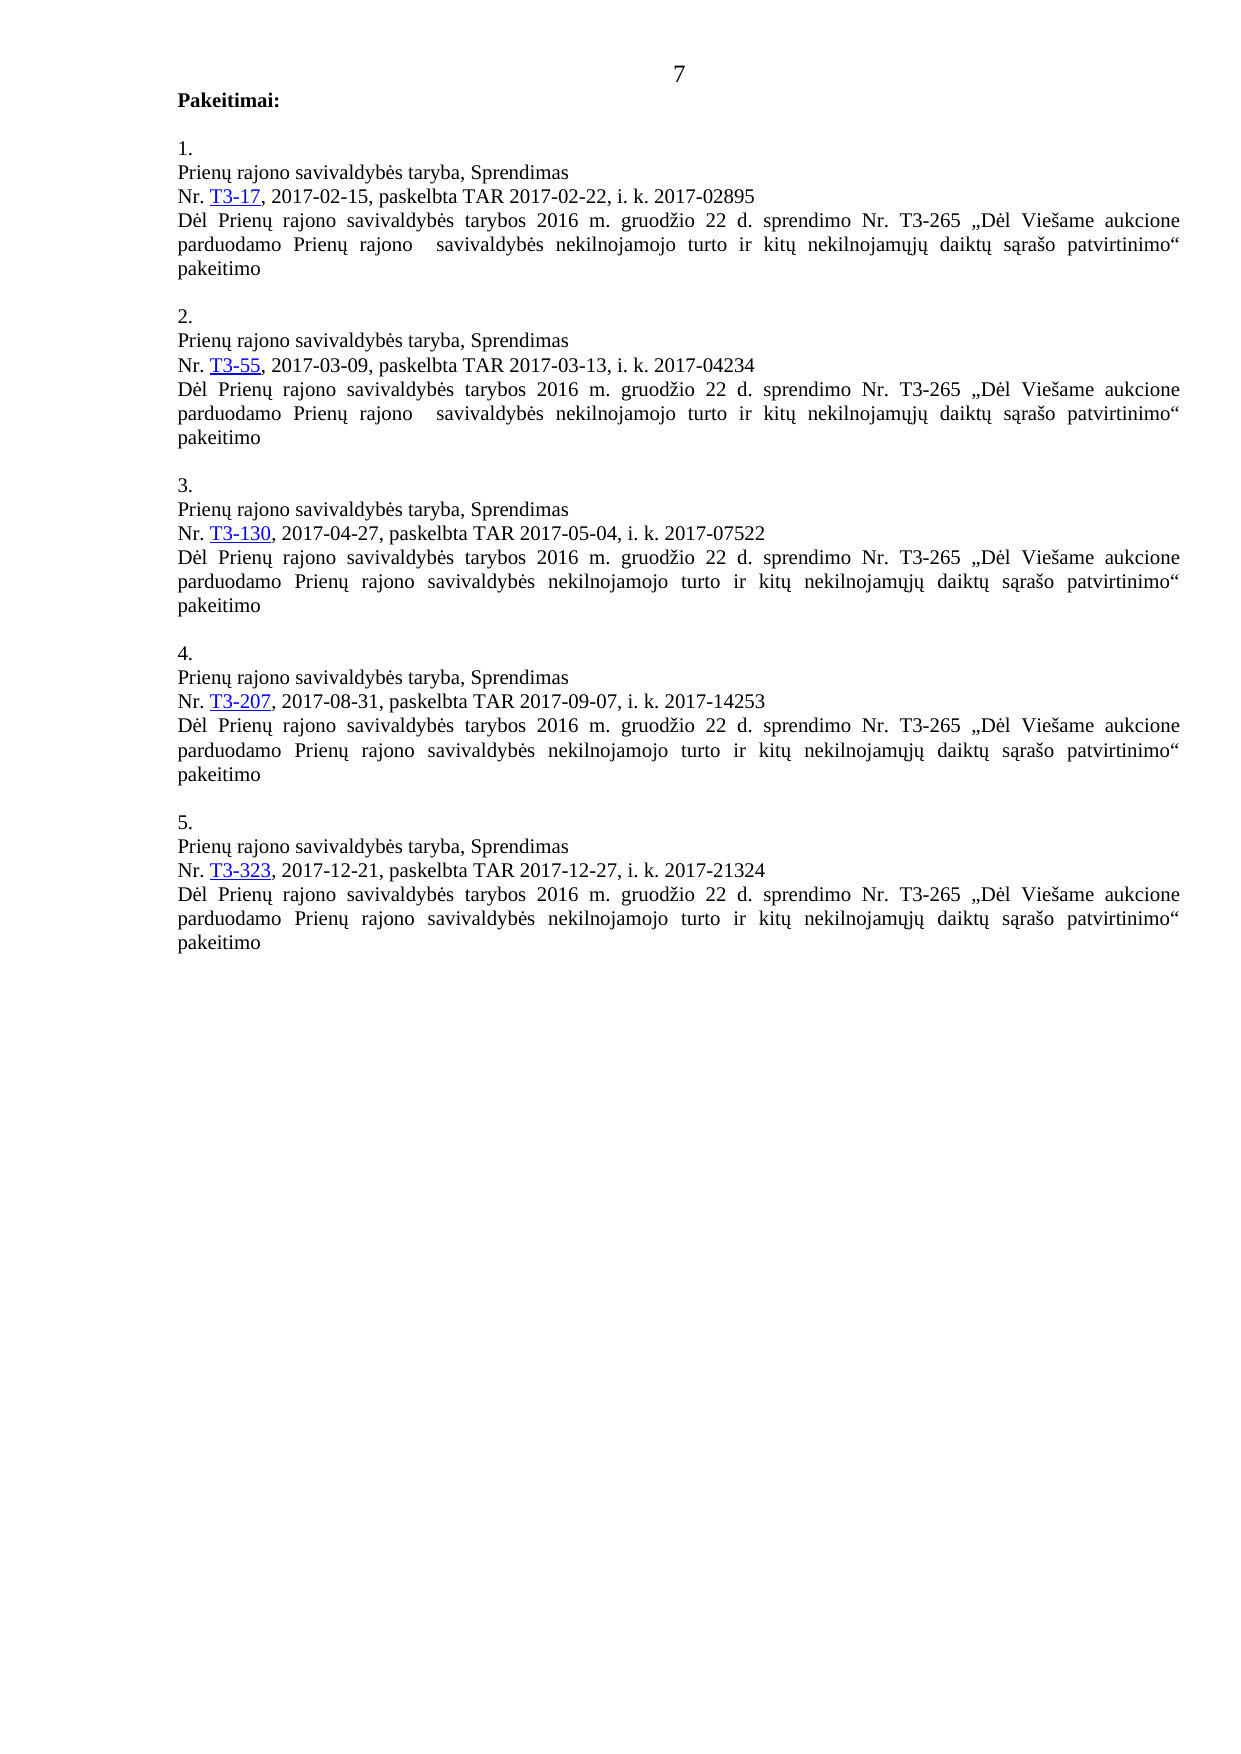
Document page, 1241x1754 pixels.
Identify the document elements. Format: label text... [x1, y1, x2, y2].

text 4. [177, 641, 1181, 665]
text Prienų rajono savivaldybės taryba, Sprendimas [177, 328, 1181, 352]
text Dėl Prienų rajono savivaldybės tarybos 2016 m. gruodžio 22 d. sprendimo Nr. T3-265 „Dėl Viešame aukcione parduodamo Prienų rajono savivaldybės nekilnojamojo turto ir kitų nekilnojamųjų daiktų sąrašo patvirtinimo“ pakeitimo [177, 545, 1181, 617]
text Dėl Prienų rajono savivaldybės tarybos 2016 m. gruodžio 22 d. sprendimo Nr. T3-265 „Dėl Viešame aukcione parduodamo Prienų rajono savivaldybės nekilnojamojo turto ir kitų nekilnojamųjų daiktų sąrašo patvirtinimo“ pakeitimo [177, 882, 1181, 954]
text 5. [177, 810, 1181, 834]
text 1. [177, 136, 1181, 160]
text 3. [177, 473, 1181, 497]
text Nr. T3-130, 2017-04-27, paskelbta TAR 2017-05-04, i. k. 2017-07522 [177, 521, 1181, 545]
text Dėl Prienų rajono savivaldybės tarybos 2016 m. gruodžio 22 d. sprendimo Nr. T3-265 „Dėl Viešame aukcione parduodamo Prienų rajono savivaldybės nekilnojamojo turto ir kitų nekilnojamųjų daiktų sąrašo patvirtinimo“ pakeitimo [177, 208, 1181, 280]
text Dėl Prienų rajono savivaldybės tarybos 2016 m. gruodžio 22 d. sprendimo Nr. T3-265 „Dėl Viešame aukcione parduodamo Prienų rajono savivaldybės nekilnojamojo turto ir kitų nekilnojamųjų daiktų sąrašo patvirtinimo“ pakeitimo [177, 713, 1181, 786]
text Nr. T3-17, 2017-02-15, paskelbta TAR 2017-02-22, i. k. 2017-02895 [177, 184, 1181, 208]
text Prienų rajono savivaldybės taryba, Sprendimas [177, 834, 1181, 858]
text Pakeitimai: [177, 88, 1181, 112]
text Prienų rajono savivaldybės taryba, Sprendimas [177, 665, 1181, 689]
text Prienų rajono savivaldybės taryba, Sprendimas [177, 497, 1181, 521]
text Nr. T3-323, 2017-12-21, paskelbta TAR 2017-12-27, i. k. 2017-21324 [177, 858, 1181, 882]
text 2. [177, 304, 1181, 328]
text Nr. T3-207, 2017-08-31, paskelbta TAR 2017-09-07, i. k. 2017-14253 [177, 689, 1181, 713]
text Prienų rajono savivaldybės taryba, Sprendimas [177, 160, 1181, 184]
text Nr. T3-55, 2017-03-09, paskelbta TAR 2017-03-13, i. k. 2017-04234 [177, 352, 1181, 377]
text Dėl Prienų rajono savivaldybės tarybos 2016 m. gruodžio 22 d. sprendimo Nr. T3-265 „Dėl Viešame aukcione parduodamo Prienų rajono savivaldybės nekilnojamojo turto ir kitų nekilnojamųjų daiktų sąrašo patvirtinimo“ pakeitimo [177, 377, 1181, 449]
